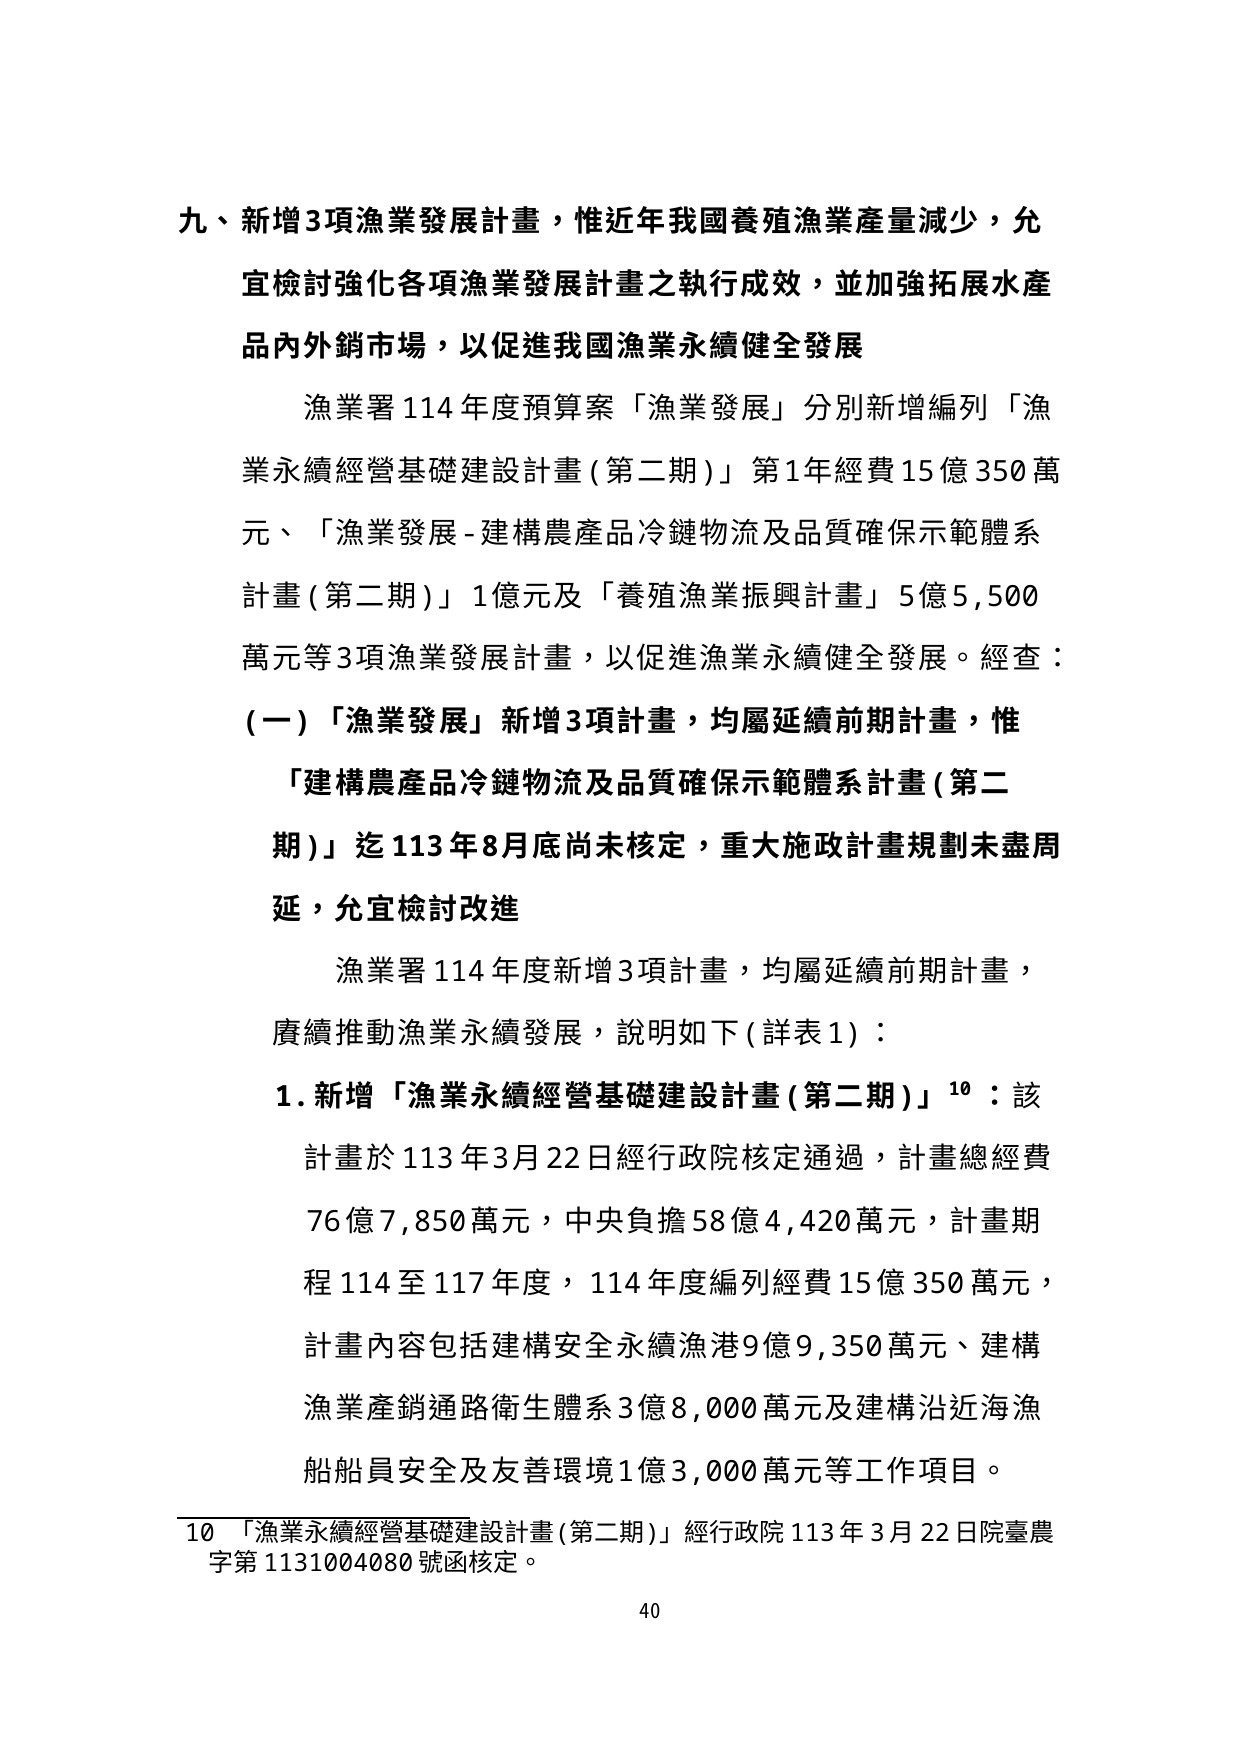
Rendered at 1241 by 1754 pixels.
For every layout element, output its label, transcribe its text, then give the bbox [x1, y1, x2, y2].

text 漁業署114年度預算案「漁業發展」分別新增編列「漁業永續經營基礎建設計畫(第二期)」第1年經費15億350萬元、「漁業發展-建構農產品冷鏈物流及品質確保示範體系計畫(第二期)」1億元及「養殖漁業振興計畫」5億5,500萬元等3項漁業發展計畫，以促進漁業永續健全發展。經查： [236, 365, 1063, 677]
text 九、新增3項漁業發展計畫，惟近年我國養殖漁業產量減少，允宜檢討強化各項漁業發展計畫之執行成效，並加強拓展水產品內外銷市場，以促進我國漁業永續健全發展 [177, 177, 1063, 365]
text 1.新增「漁業永續經營基礎建設計畫(第二期)」：該計畫於113年3月22日經行政院核定通過，計畫總經費76億7,850萬元，中央負擔58億4,420萬元，計畫期程114至117年度，114年度編列經費15億350萬元，計畫內容包括建構安全永續漁港9億9,350萬元、建構漁業產銷通路衛生體系3億8,000萬元及建構沿近海漁船船員安全及友善環境1億3,000萬元等工作項目。 [266, 1052, 1063, 1490]
text (一)「漁業發展」新增3項計畫，均屬延續前期計畫，惟「建構農產品冷鏈物流及品質確保示範體系計畫(第二期)」迄113年8月底尚未核定，重大施政計畫規劃未盡周延，允宜檢討改進 [236, 677, 1063, 927]
text 「漁業永續經營基礎建設計畫(第二期)」經行政院113年3月22日院臺農字第1131004080號函核定。 [184, 1518, 1063, 1577]
text 漁業署114年度新增3項計畫，均屬延續前期計畫，賡續推動漁業永續發展，說明如下(詳表1)： [266, 927, 1063, 1052]
